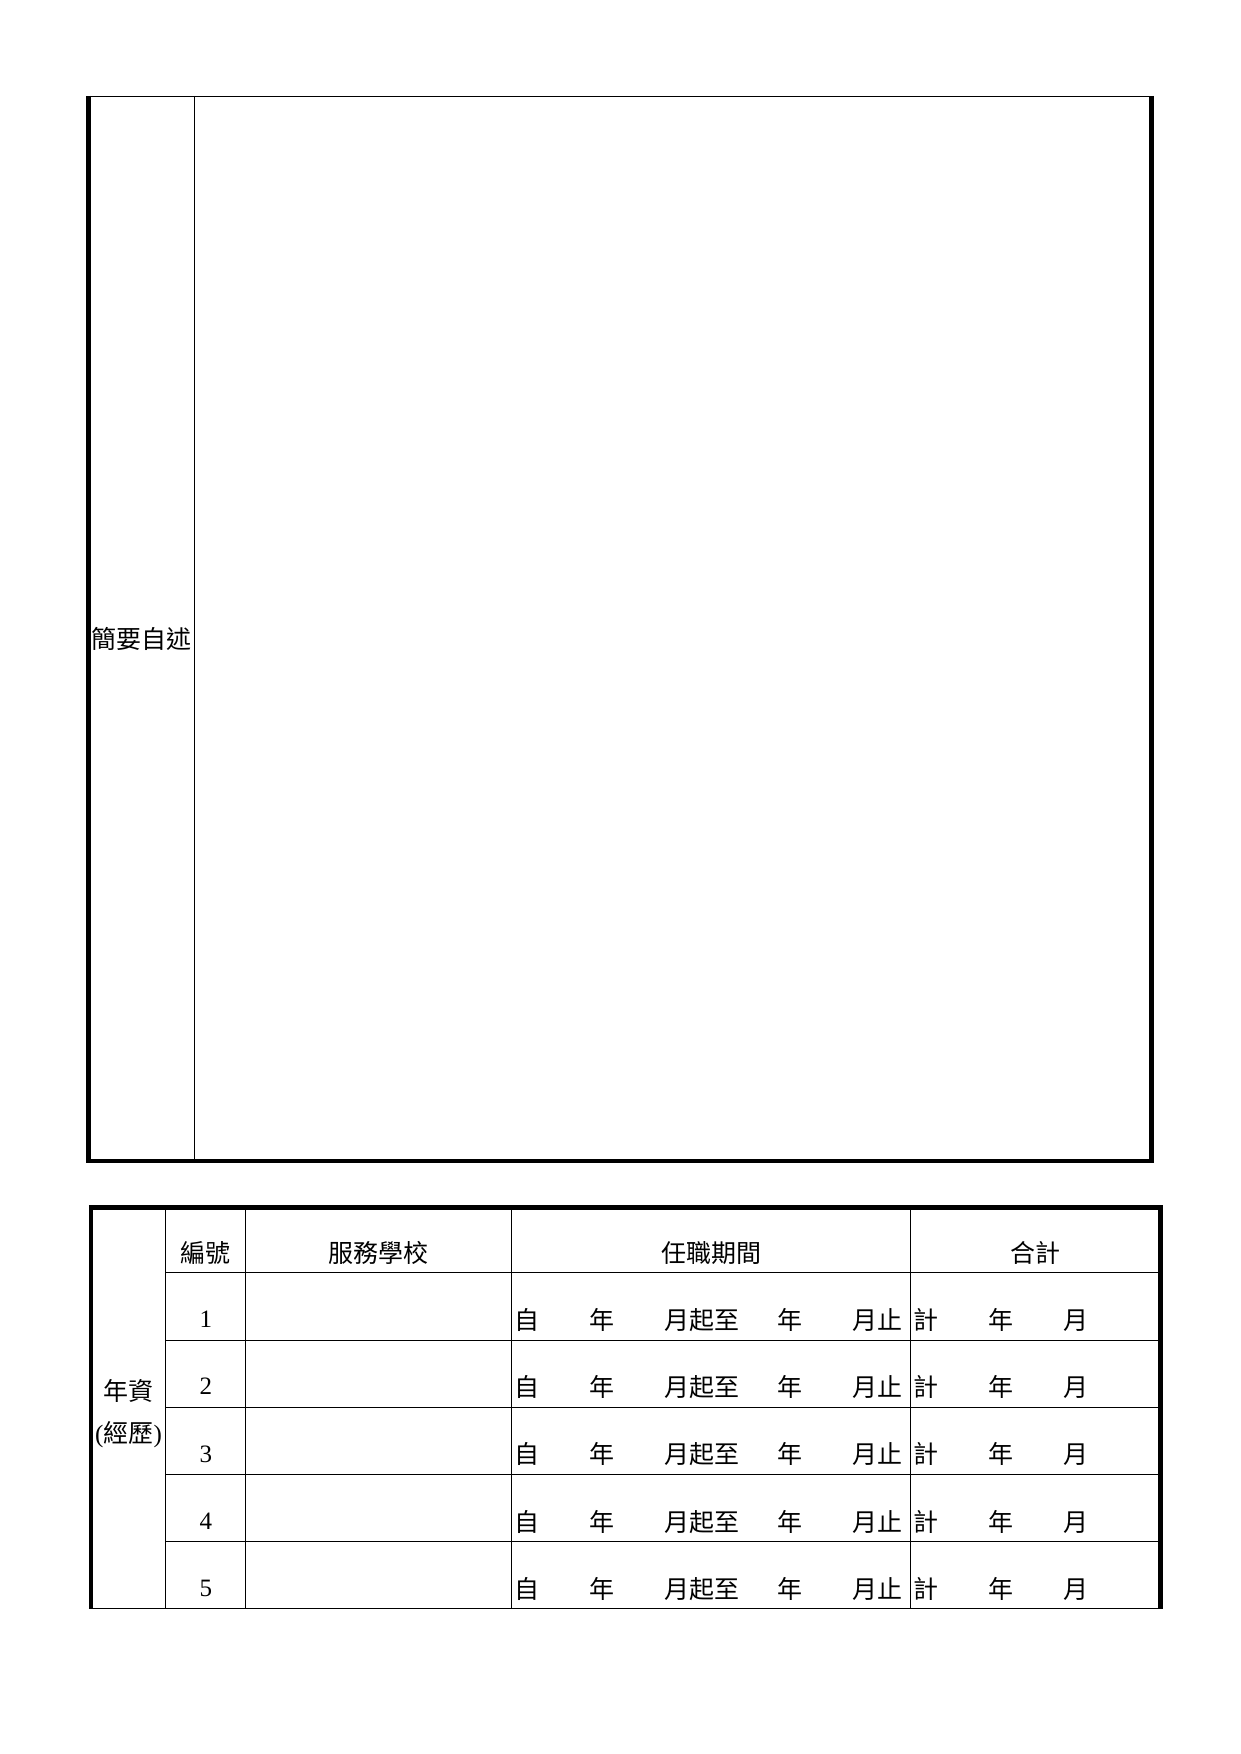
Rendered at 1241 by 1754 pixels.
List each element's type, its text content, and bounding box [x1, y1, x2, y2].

table_cell 計 年 月 [911, 1341, 1158, 1407]
table_cell [246, 1542, 511, 1608]
table_cell 計 年 月 [911, 1408, 1158, 1474]
table_cell 自 年 月起至 年 月止 [512, 1341, 910, 1407]
table_cell 3 [166, 1408, 245, 1474]
table_cell 計 年 月 [911, 1542, 1158, 1608]
table_cell [246, 1408, 511, 1474]
table_cell 計 年 月 [911, 1273, 1158, 1339]
table_cell 2 [166, 1341, 245, 1407]
table_header 任職期間 [512, 1210, 910, 1272]
table_cell [246, 1475, 511, 1541]
table_cell 計 年 月 [911, 1475, 1158, 1541]
table_cell 簡要自述 [91, 97, 194, 1159]
table_cell 自 年 月起至 年 月止 [512, 1273, 910, 1339]
table_header 年資 (經歷) [93, 1210, 165, 1608]
table_cell 自 年 月起至 年 月止 [512, 1542, 910, 1608]
table_header 編號 [166, 1210, 245, 1272]
table_cell [246, 1341, 511, 1407]
table_cell [195, 97, 1149, 1159]
table_header 合計 [911, 1210, 1158, 1272]
table_cell [246, 1273, 511, 1339]
table_cell 自 年 月起至 年 月止 [512, 1475, 910, 1541]
table_cell 4 [166, 1475, 245, 1541]
table_cell 1 [166, 1273, 245, 1339]
table_cell 5 [166, 1542, 245, 1608]
table_cell 自 年 月起至 年 月止 [512, 1408, 910, 1474]
table_header 服務學校 [246, 1210, 511, 1272]
